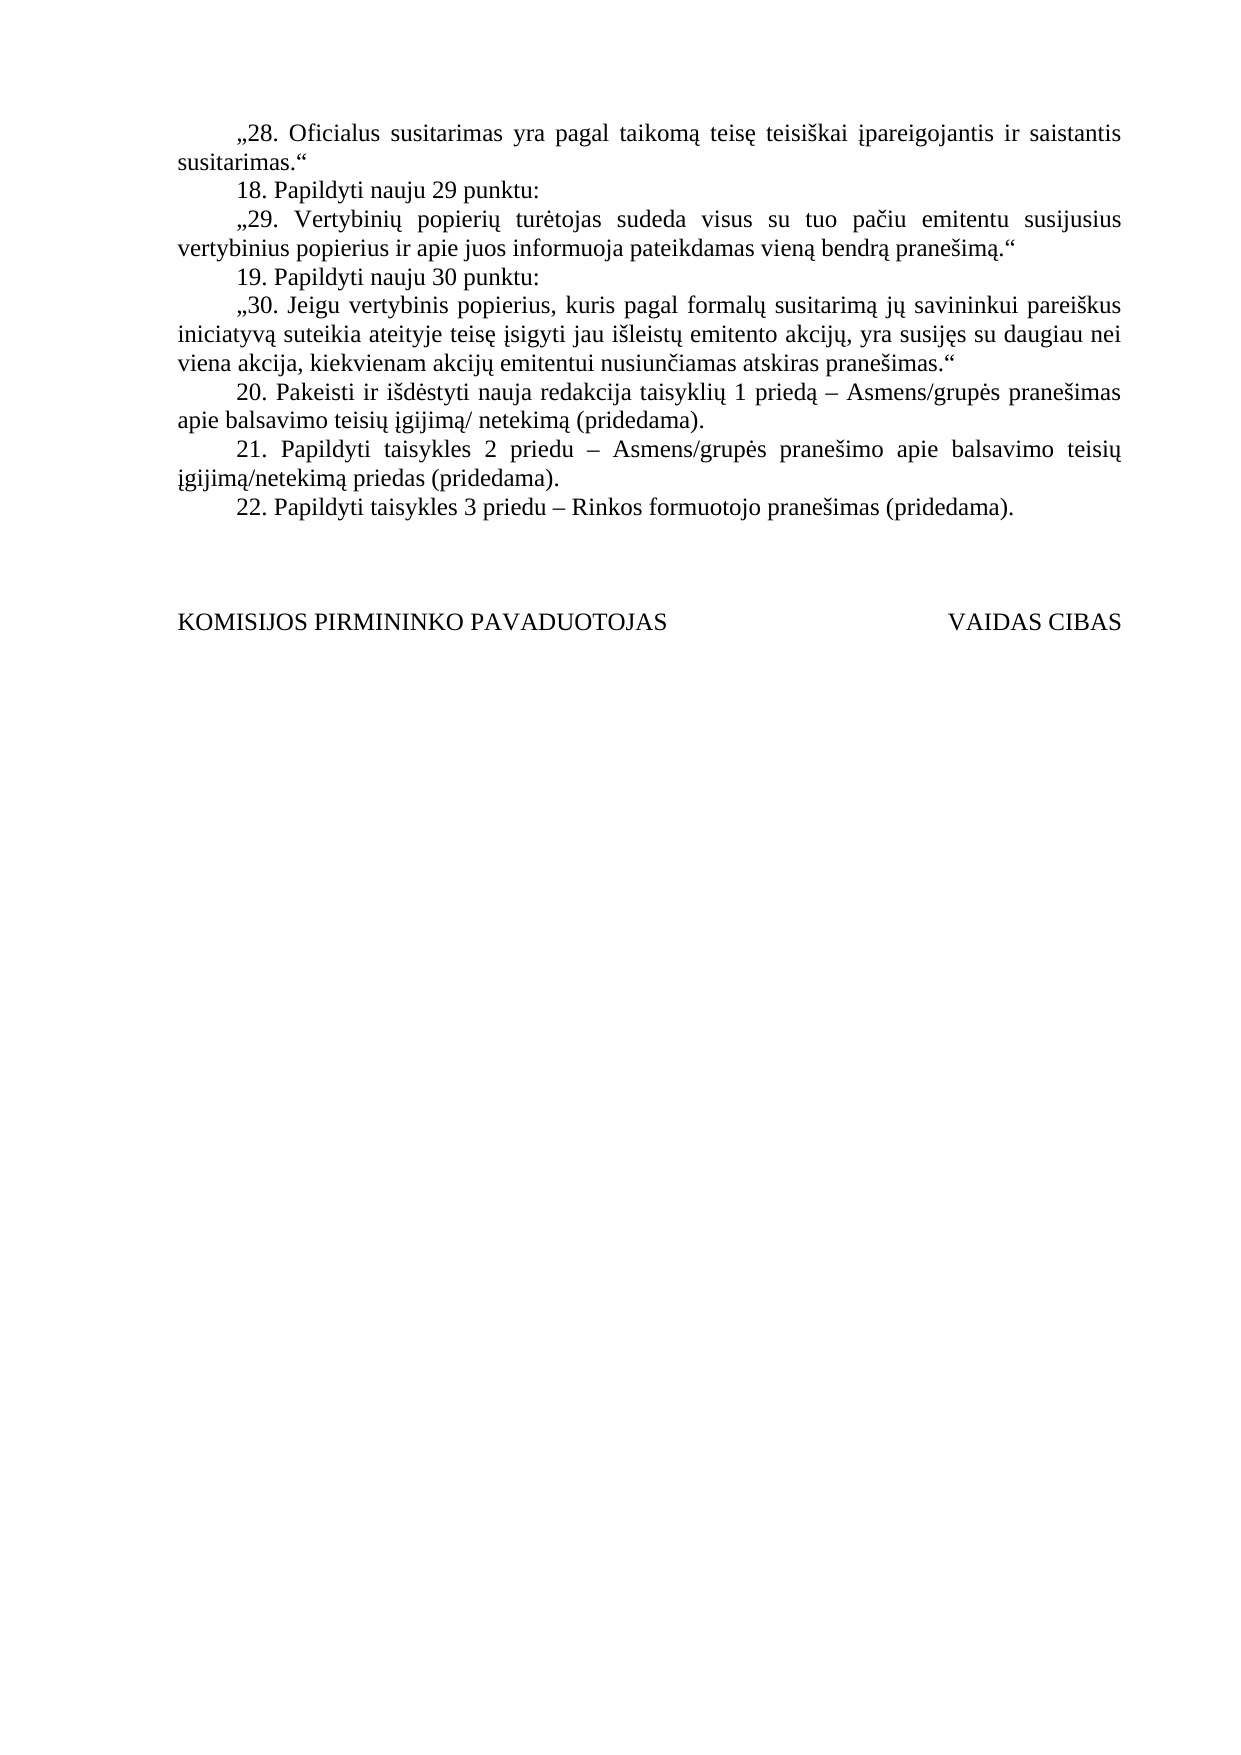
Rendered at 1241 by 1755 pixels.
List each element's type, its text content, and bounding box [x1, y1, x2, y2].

text 19. Papildyti nauju 30 punktu: [177, 262, 1122, 291]
text „30. Jeigu vertybinis popierius, kuris pagal formalų susitarimą jų savininkui pareiškus iniciatyvą suteikia ateityje teisę įsigyti jau išleistų emitento akcijų, yra susijęs su daugiau nei viena akcija, kiekvienam akcijų emitentui nusiunčiamas atskiras pranešimas.“ [177, 291, 1122, 377]
text „29. Vertybinių popierių turėtojas sudeda visus su tuo pačiu emitentu susijusius vertybinius popierius ir apie juos informuoja pateikdamas vieną bendrą pranešimą.“ [177, 204, 1122, 262]
text 20. Pakeisti ir išdėstyti nauja redakcija taisyklių 1 priedą – Asmens/grupės pranešimas apie balsavimo teisių įgijimą/ netekimą (pridedama). [177, 377, 1122, 434]
text „28. Oficialus susitarimas yra pagal taikomą teisę teisiškai įpareigojantis ir saistantis susitarimas.“ [177, 118, 1122, 176]
text 22. Papildyti taisykles 3 priedu – Rinkos formuotojo pranešimas (pridedama). [177, 492, 1122, 521]
text 18. Papildyti nauju 29 punktu: [177, 176, 1122, 204]
text KOMISIJOS PIRMININKO PAVADUOTOJAS VAIDAS CIBAS [177, 607, 1122, 636]
text 21. Papildyti taisykles 2 priedu – Asmens/grupės pranešimo apie balsavimo teisių įgijimą/netekimą priedas (pridedama). [177, 434, 1122, 492]
